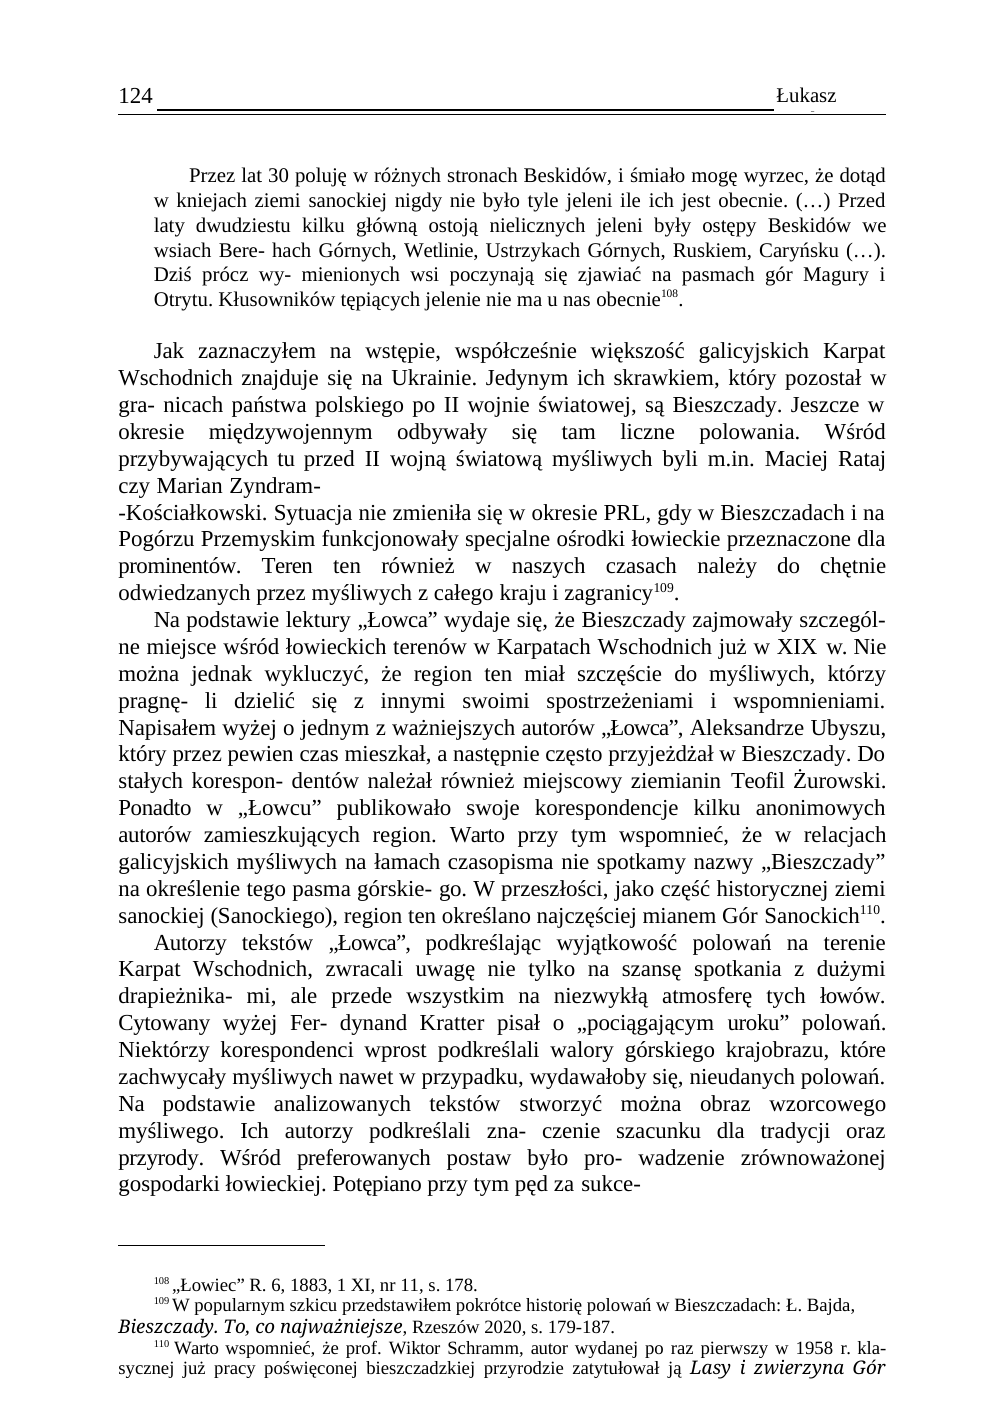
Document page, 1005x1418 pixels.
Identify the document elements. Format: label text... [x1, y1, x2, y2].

text Przez lat 30 poluję w różnych stronach Beskidów, i śmiało mogę wyrzec, że dotąd w kniejach ziemi sanockiej nigdy nie było tyle jeleni ile ich jest obecnie. (…) Przed laty dwudziestu kilku główną ostoją nielicznych jeleni były ostępy Beskidów we wsiach Bere- hach Górnych, Wetlinie, Ustrzykach Górnych, Ruskiem, Caryńsku (…). Dziś prócz wy- mienionych wsi poczynają się zjawiać na pasmach gór Magury i Otrytu. Kłusowników tępiących jelenie nie ma u nas obecnie108. [153, 163, 886, 311]
text Na podstawie lektury „Łowca” wydaje się, że Bieszczady zajmowały szczegól- ne miejsce wśród łowieckich terenów w Karpatach Wschodnich już w XIX w. Nie można jednak wykluczyć, że region ten miał szczęście do myśliwych, którzy pragnę- li dzielić się z innymi swoimi spostrzeżeniami i wspomnieniami. Napisałem wyżej o jednym z ważniejszych autorów „Łowca”, Aleksandrze Ubyszu, który przez pewien czas mieszkał, a następnie często przyjeżdżał w Bieszczady. Do stałych korespon- dentów należał również miejscowy ziemianin Teofil Żurowski. Ponadto w „Łowcu” publikowało swoje korespondencje kilku anonimowych autorów zamieszkujących region. Warto przy tym wspomnieć, że w relacjach galicyjskich myśliwych na łamach czasopisma nie spotkamy nazwy „Bieszczady” na określenie tego pasma górskie- go. W przeszłości, jako część historycznej ziemi sanockiej (Sanockiego), region ten określano najczęściej mianem Gór Sanockich110. [118, 606, 886, 928]
text 109 W popularnym szkicu przedstawiłem pokrótce historię polowań w Bieszczadach: Ł. Bajda, [153, 1296, 898, 1315]
text Bieszczady. To, co najważniejsze, Rzeszów 2020, s. 179-187. [118, 1315, 898, 1338]
text 110 Warto wspomnieć, że prof. Wiktor Schramm, autor wydanej po raz pierwszy w 1958 r. kla- sycznej już pracy poświęconej bieszczadzkiej przyrodzie zatytułował ją Lasy i zwierzyna Gór [118, 1340, 886, 1380]
text Autorzy tekstów „Łowca”, podkreślając wyjątkowość polowań na terenie Karpat Wschodnich, zwracali uwagę nie tylko na szansę spotkania z dużymi drapieżnika- mi, ale przede wszystkim na niezwykłą atmosferę tych łowów. Cytowany wyżej Fer- dynand Kratter pisał o „pociągającym uroku” polowań. Niektórzy korespondenci wprost podkreślali walory górskiego krajobrazu, które zachwycały myśliwych nawet w przypadku, wydawałoby się, nieudanych polowań. Na podstawie analizowanych tekstów stworzyć można obraz wzorcowego myśliwego. Ich autorzy podkreślali zna- czenie szacunku dla tradycji oraz przyrody. Wśród preferowanych postaw było pro- wadzenie zrównoważonej gospodarki łowieckiej. Potępiano przy tym pęd za sukce- [118, 928, 886, 1197]
text Jak zaznaczyłem na wstępie, współcześnie większość galicyjskich Karpat Wschodnich znajduje się na Ukrainie. Jedynym ich skrawkiem, który pozostał w gra- nicach państwa polskiego po II wojnie światowej, są Bieszczady. Jeszcze w okresie międzywojennym odbywały się tam liczne polowania. Wśród przybywających tu przed II wojną światową myśliwych byli m.in. Maciej Rataj czy Marian Zyndram- [118, 337, 886, 498]
text -Kościałkowski. Sytuacja nie zmieniła się w okresie PRL, gdy w Bieszczadach i na Pogórzu Przemyskim funkcjonowały specjalne ośrodki łowieckie przeznaczone dla prominentów. Teren ten również w naszych czasach należy do chętnie odwiedzanych przez myśliwych z całego kraju i zagranicy109. [118, 498, 886, 606]
text 108 „Łowiec” R. 6, 1883, 1 XI, nr 11, s. 178. [153, 1274, 898, 1296]
